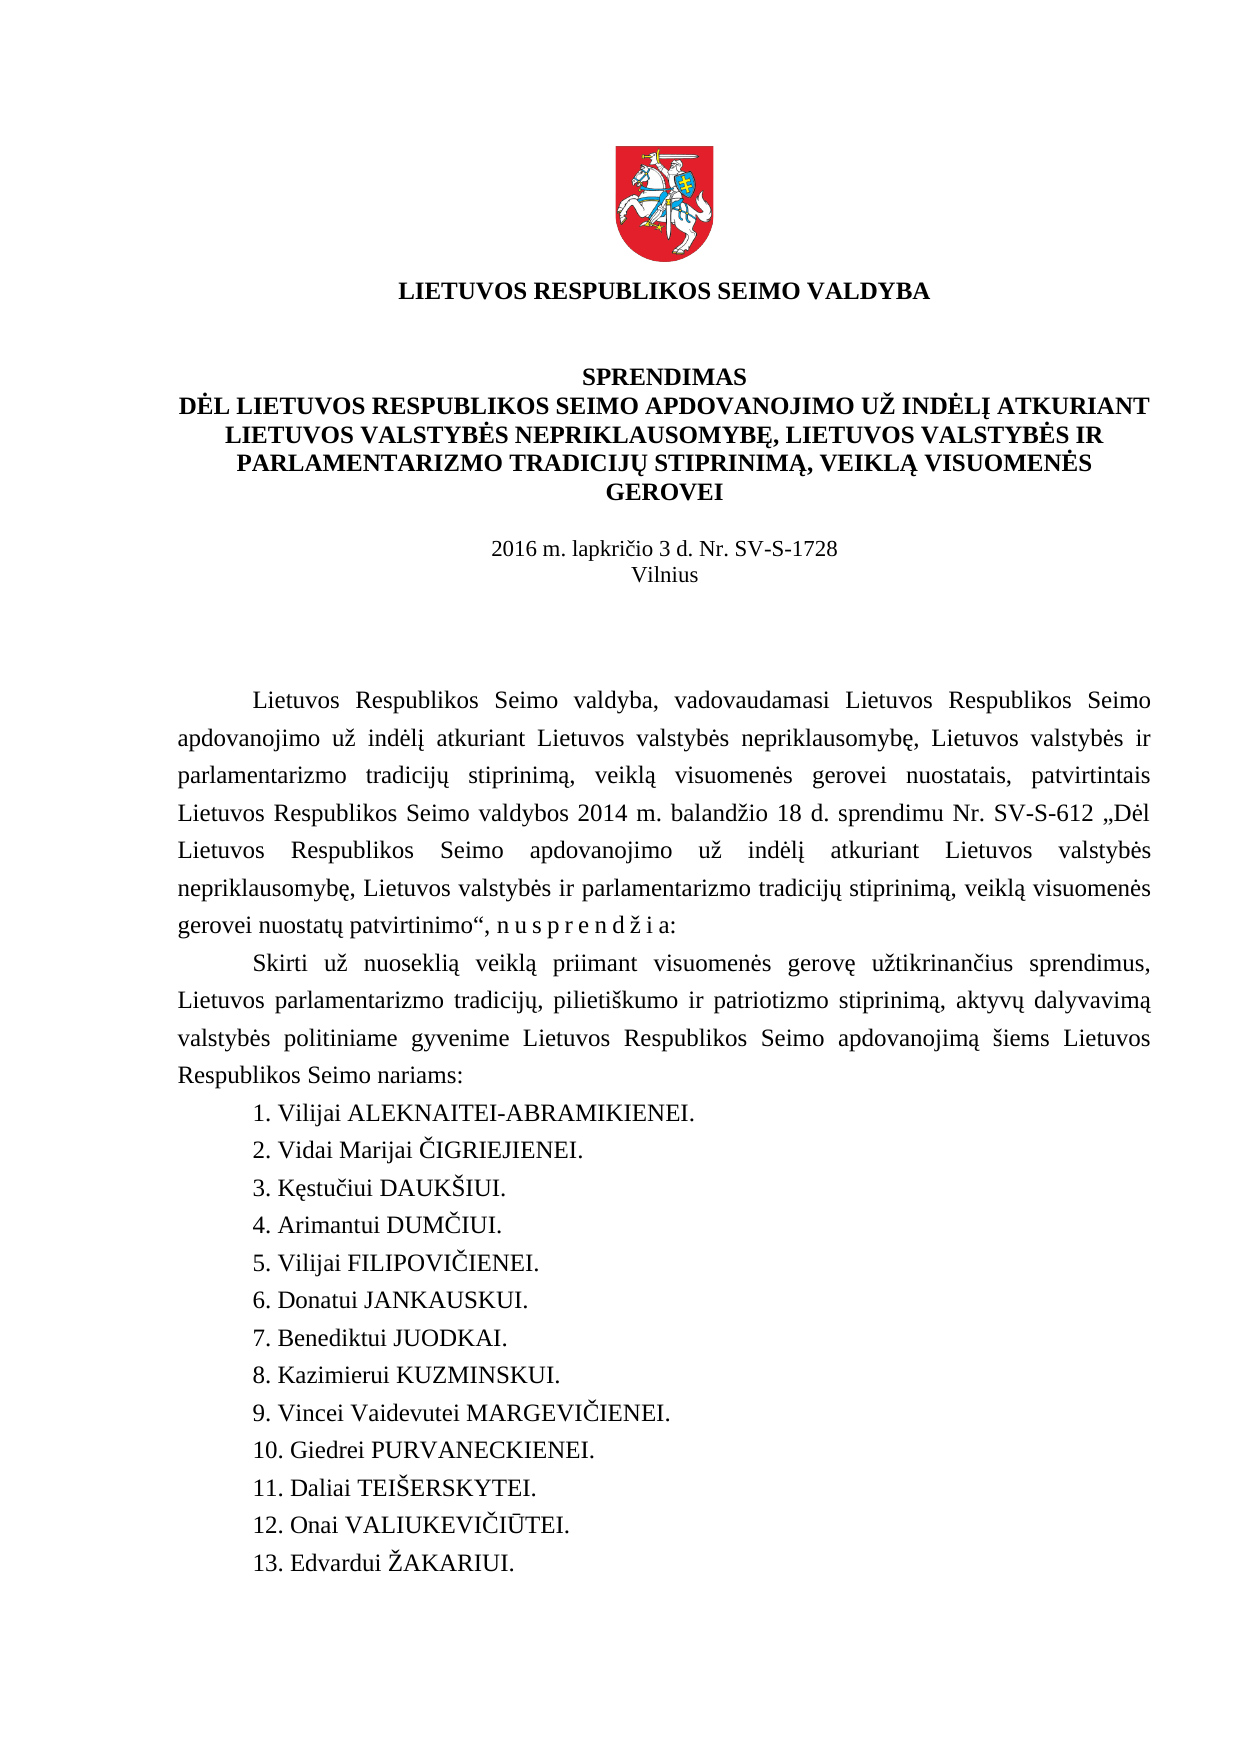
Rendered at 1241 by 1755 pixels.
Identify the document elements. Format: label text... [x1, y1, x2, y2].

text 2. Vidai Marijai ČIGRIEJIENEI. [177, 1127, 1152, 1164]
text 1. Vilijai ALEKNAITEI-ABRAMIKIENEI. [177, 1089, 1152, 1127]
text 12. Onai VALIUKEVIČIŪTEI. [177, 1502, 1152, 1539]
text SPRENDIMAS [177, 362, 1152, 391]
text DĖL LIETUVOS RESPUBLIKOS SEIMO APDOVANOJIMO UŽ INDĖLĮ ATKURIANT LIETUVOS VALSTYBĖS NEPRIKLAUSOMYBĘ, LIETUVOS VALSTYBĖS IR PARLAMENTARIZMO TRADICIJŲ STIPRINIMĄ, VEIKLĄ VISUOMENĖS GEROVEI [177, 391, 1152, 506]
text 6. Donatui JANKAUSKUI. [177, 1277, 1152, 1314]
text 11. Daliai TEIŠERSKYTEI. [177, 1464, 1152, 1502]
text 5. Vilijai FILIPOVIČIENEI. [177, 1239, 1152, 1277]
text 8. Kazimierui KUZMINSKUI. [177, 1352, 1152, 1389]
text Lietuvos Respublikos Seimo valdyba, vadovaudamasi Lietuvos Respublikos Seimo apdovanojimo už indėlį atkuriant Lietuvos valstybės nepriklausomybę, Lietuvos valstybės ir parlamentarizmo tradicijų stiprinimą, veiklą visuomenės gerovei nuostatais, patvirtintais Lietuvos Respublikos Seimo valdybos 2014 m. balandžio 18 d. sprendimu Nr. SV-S-612 „Dėl Lietuvos Respublikos Seimo apdovanojimo už indėlį atkuriant Lietuvos valstybės nepriklausomybę, Lietuvos valstybės ir parlamentarizmo tradicijų stiprinimą, veiklą visuomenės gerovei nuostatų patvirtinimo“, nusprendžia: [177, 677, 1152, 939]
text 10. Giedrei PURVANECKIENEI. [177, 1427, 1152, 1464]
text 7. Benediktui JUODKAI. [177, 1314, 1152, 1352]
text 3. Kęstučiui DAUKŠIUI. [177, 1164, 1152, 1202]
text 13. Edvardui ŽAKARIUI. [177, 1539, 1152, 1577]
text Skirti už nuoseklią veiklą priimant visuomenės gerovę užtikrinančius sprendimus, Lietuvos parlamentarizmo tradicijų, pilietiškumo ir patriotizmo stiprinimą, aktyvų dalyvavimą valstybės politiniame gyvenime Lietuvos Respublikos Seimo apdovanojimą šiems Lietuvos Respublikos Seimo nariams: [177, 939, 1152, 1089]
text 2016 m. lapkričio 3 d. Nr. SV-S-1728 [177, 535, 1152, 561]
text 4. Arimantui DUMČIUI. [177, 1202, 1152, 1239]
text 9. Vincei Vaidevutei MARGEVIČIENEI. [177, 1389, 1152, 1427]
text LIETUVOS RESPUBLIKOS SEIMO VALDYBA [177, 276, 1152, 305]
text Vilnius [177, 561, 1152, 587]
